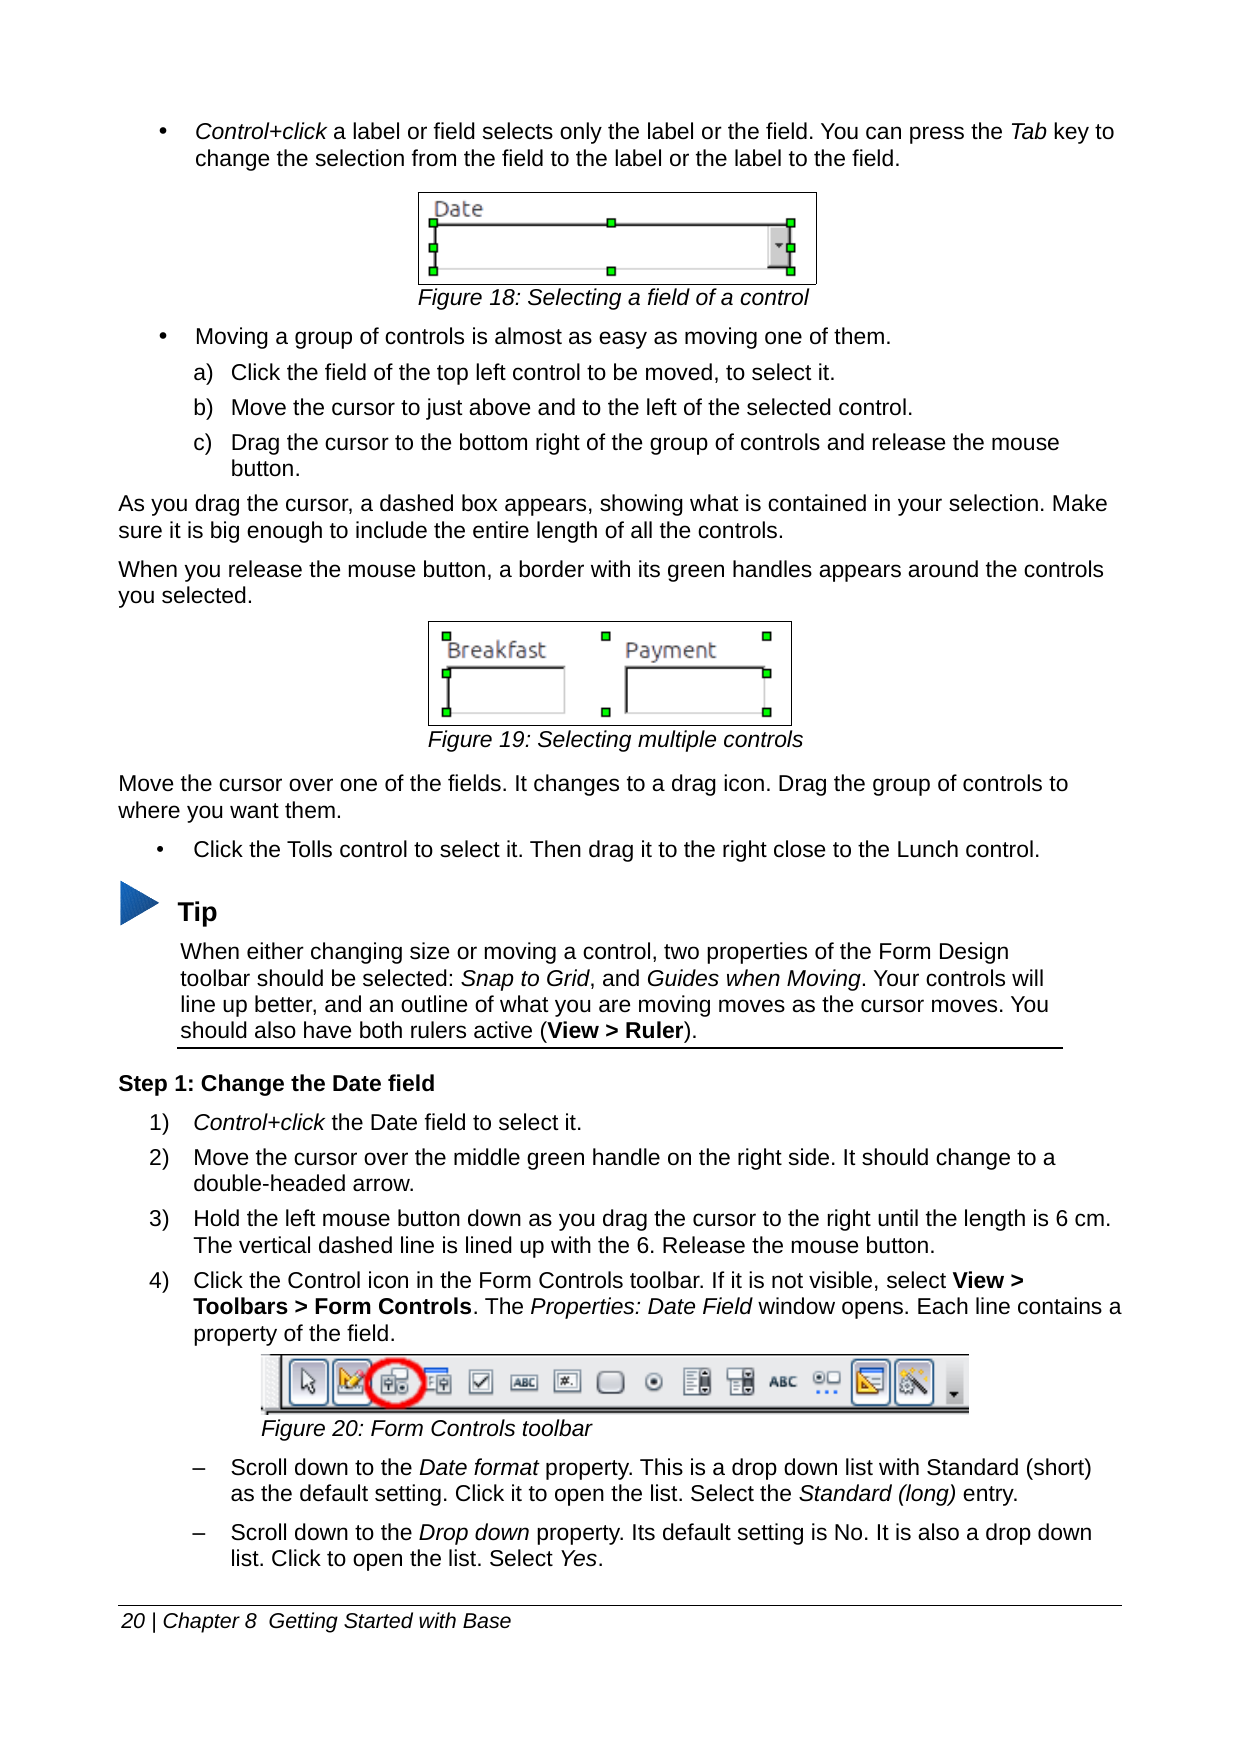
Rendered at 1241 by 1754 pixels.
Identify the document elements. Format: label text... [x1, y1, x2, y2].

subtitle Tip [118, 878, 1122, 928]
text Figure 18: Selecting a field of a control [418, 284, 822, 311]
list Moving a group of controls is almost as easy as moving one of them. [156, 323, 1122, 349]
list Move the cursor over the middle green handle on the right side. It should change to a double-headed arrow. [169, 1144, 1122, 1196]
text Move the cursor over one of the fields. It changes to a drag icon. Drag the group of controls to where you want them. [118, 770, 1122, 823]
text As you drag the cursor, a dashed box appears, showing what is contained in your selection. Make sure it is big enough to include the entire length of all the controls. [118, 490, 1122, 543]
text Figure 19: Selecting multiple controls [428, 726, 813, 752]
text When either changing size or moving a control, two properties of the Form Design toolbar should be selected: Snap to Grid, and Guides when Moving. Your controls will line up better, and an outline of what you are moving moves as the cursor moves. You should also have both rulers active (View > Ruler). [177, 935, 1063, 1047]
list Hold the left mouse button down as you drag the cursor to the right until the length is 6 cm. The vertical dashed line is lined up with the 6. Release the mouse button. [169, 1205, 1122, 1258]
text Step 1: Change the Date field [118, 1070, 1122, 1096]
list Control+click a label or field selects only the label or the field. You can press the Tab key to change the selection from the field to the label or the label to the field. [156, 118, 1122, 171]
list Move the cursor to just above and to the left of the selected control. [193, 394, 1122, 420]
picture [429, 622, 791, 725]
text When you release the mouse button, a border with its green handles appears around the controls you selected. [118, 556, 1122, 608]
list Click the Tolls control to select it. Then drag it to the right close to the Lunch control. [156, 836, 1122, 862]
picture [260, 1354, 969, 1415]
picture [419, 193, 816, 284]
list Drag the cursor to the bottom right of the group of controls and release the mouse button. [193, 429, 1122, 482]
text Figure 20: Form Controls toolbar [261, 1415, 979, 1441]
list Click the Control icon in the Form Controls toolbar. If it is not visible, select View > Toolbars > Form Controls. The Properties: Date Field window opens. Each line contains a property of the field. [169, 1267, 1122, 1346]
list Scroll down to the Drop down property. Its default setting is No. It is also a drop down list. Click to open the list. Select Yes. [192, 1519, 1122, 1571]
list Control+click the Date field to select it. [169, 1108, 1122, 1135]
list Click the field of the top left control to be moved, to select it. [193, 358, 1122, 385]
list Scroll down to the Date format property. This is a drop down list with Standard (short) as the default setting. Click it to open the list. Select the Standard (long) entry. [192, 1454, 1122, 1507]
